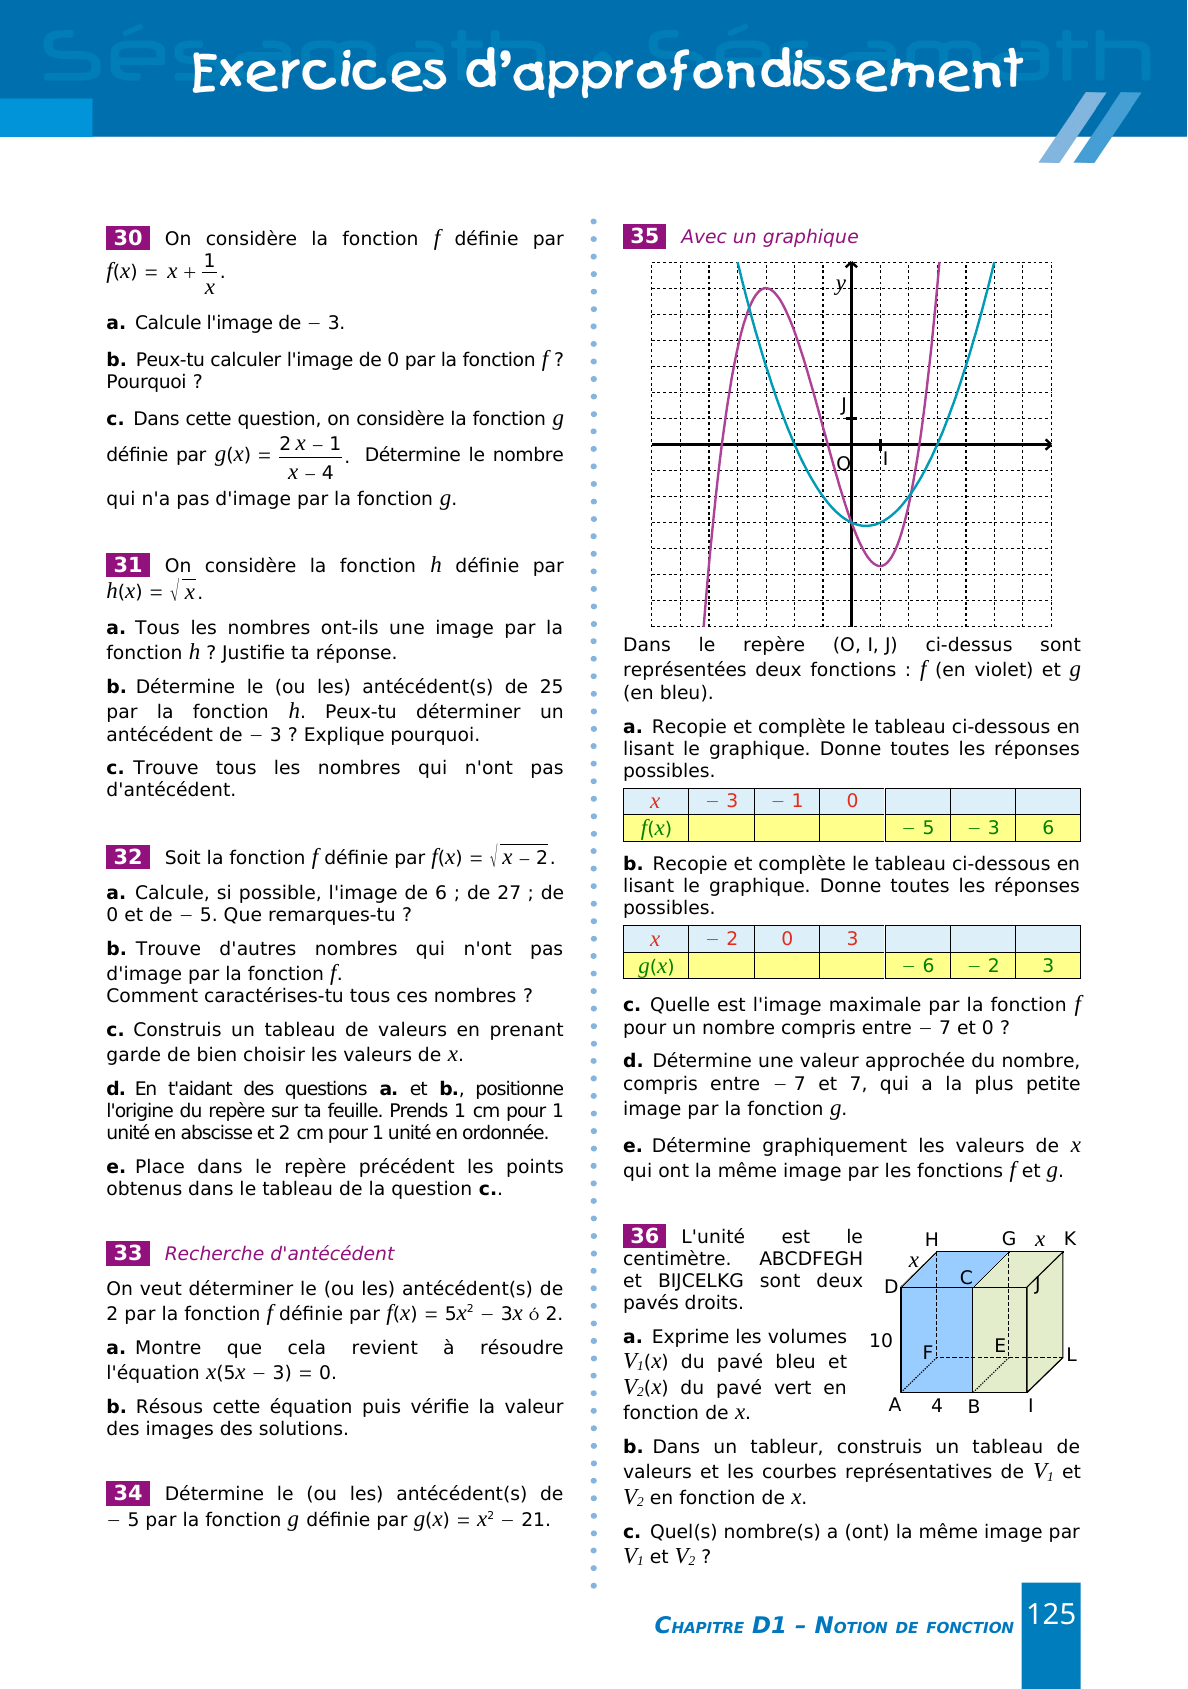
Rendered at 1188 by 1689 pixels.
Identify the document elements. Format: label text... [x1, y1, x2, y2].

list Peux-tu calculer l'image de 0 par la fonction f ? Pourquoi ? [106, 346, 564, 393]
list Détermine graphiquement les valeurs de x qui ont la même image par les fonctions f et g. [623, 1132, 1081, 1183]
list Trouve tous les nombres qui n'ont pas d'antécédent. [106, 757, 564, 801]
list Détermine le (ou les) antécédent(s) de 25 par la fonction h. Peux-tu déterminer un antécédent de − 3 ? Explique pourquoi. [106, 676, 564, 745]
list Résous cette équation puis vérifie la valeur des images des solutions. [106, 1396, 564, 1440]
table_cell f(x) [624, 815, 688, 841]
table_header [951, 926, 1015, 952]
table_cell − 3 [951, 815, 1015, 841]
list Calcule l'image de − 3. [106, 312, 564, 334]
list Dans un tableur, construis un tableau de valeurs et les courbes représentatives de V1 et V2 en fonction de x. [623, 1436, 1081, 1509]
table_cell [820, 953, 884, 978]
list Recopie et complète le tableau ci-dessous en lisant le graphique. Donne toutes les réponses possibles. [623, 853, 1081, 919]
list On considère la fonction h définie par h(x) = [106, 552, 564, 605]
table_cell g(x) [624, 953, 688, 978]
list En t'aidant des questions a. et b., positionne l'origine du repère sur ta feuille. Prends 1 cm pour 1 unité en abscisse et 2 cm pour 1 unité en ordonnée. [106, 1078, 564, 1144]
list Quelle est l'image maximale par la fonction f pour un nombre compris entre − 7 et 0 ? [623, 991, 1081, 1039]
list Recherche d'antécédent [150, 1241, 564, 1266]
list Place dans le repère précédent les points obtenus dans le tableau de la question c.. [106, 1156, 564, 1200]
table_cell − 6 [886, 953, 950, 978]
picture [0, 0, 1187, 163]
list Montre que cela revient à résoudre l'équation x(5x − 3) = 0. [106, 1337, 564, 1384]
list Dans le repère (O, I, J) ci-dessus sont représentées deux fonctions : f (en violet) et g (en bleu). [623, 260, 1081, 704]
table_cell [755, 815, 819, 841]
table_cell − 5 [886, 815, 950, 841]
list Recopie et complète le tableau ci-dessous en lisant le graphique. Donne toutes les réponses possibles. [623, 716, 1081, 781]
list Construis un tableau de valeurs en prenant garde de bien choisir les valeurs de x. [106, 1019, 564, 1067]
table_header 0 [755, 926, 819, 952]
table_cell [755, 953, 819, 978]
table_cell [689, 815, 754, 841]
table_header − 2 [689, 926, 754, 952]
list Soit la fonction f définie par f(x) = [106, 842, 564, 870]
list Trouve d'autres nombres qui n'ont pas d'image par la fonction f. Comment caractérises-tu tous ces nombres ? [106, 938, 564, 1007]
table_header x [624, 926, 688, 952]
table_header − 1 [755, 789, 819, 814]
list Quel(s) nombre(s) a (ont) la même image par V1 et V2 ? [623, 1521, 1081, 1569]
table_header 0 [820, 789, 884, 814]
list Dans cette question, on considère la fonction g définie par g(x) = Détermine le nombre qui n'a pas d'image par la fonction g. [106, 405, 564, 510]
table_cell [820, 815, 884, 841]
table_header 3 [820, 926, 884, 952]
table_header x [624, 789, 688, 814]
list Détermine une valeur approchée du nombre, compris entre − 7 et 7, qui a la plus petite image par la fonction g. [623, 1050, 1081, 1120]
table_cell 6 [1016, 815, 1080, 841]
table_header − 3 [689, 789, 754, 814]
list Tous les nombres ont-ils une image par la fonction h ? Justifie ta réponse. [106, 617, 564, 664]
table_header [1016, 789, 1080, 814]
list Détermine le (ou les) antécédent(s) de − 5 par la fonction g définie par g(x) = x2 − 21. [106, 1481, 564, 1532]
list Avec un graphique [666, 224, 1081, 249]
table_header [886, 926, 950, 952]
table_cell 3 [1016, 953, 1080, 978]
list Exprime les volumes V1(x) du pavé bleu et V2(x) du pavé vert en fonction de x. [623, 1326, 847, 1424]
table_header [886, 789, 950, 814]
table_header [1016, 926, 1080, 952]
list L'unité est le centimètre. ABCDFEGH et BIJCELKG sont deux pavés droits. [623, 1224, 1081, 1314]
text On veut déterminer le (ou les) antécédent(s) de 2 par la fonction f définie par f(x) = 5x2 − 3x  2. [106, 1277, 564, 1325]
list On considère la fonction f définie par f(x) = [106, 224, 564, 300]
table_cell [689, 953, 754, 978]
table_cell − 2 [951, 953, 1015, 978]
list Calcule, si possible, l'image de 6 ; de 27 ; de 0 et de − 5. Que remarques-tu ? [106, 882, 564, 926]
table_header [951, 789, 1015, 814]
